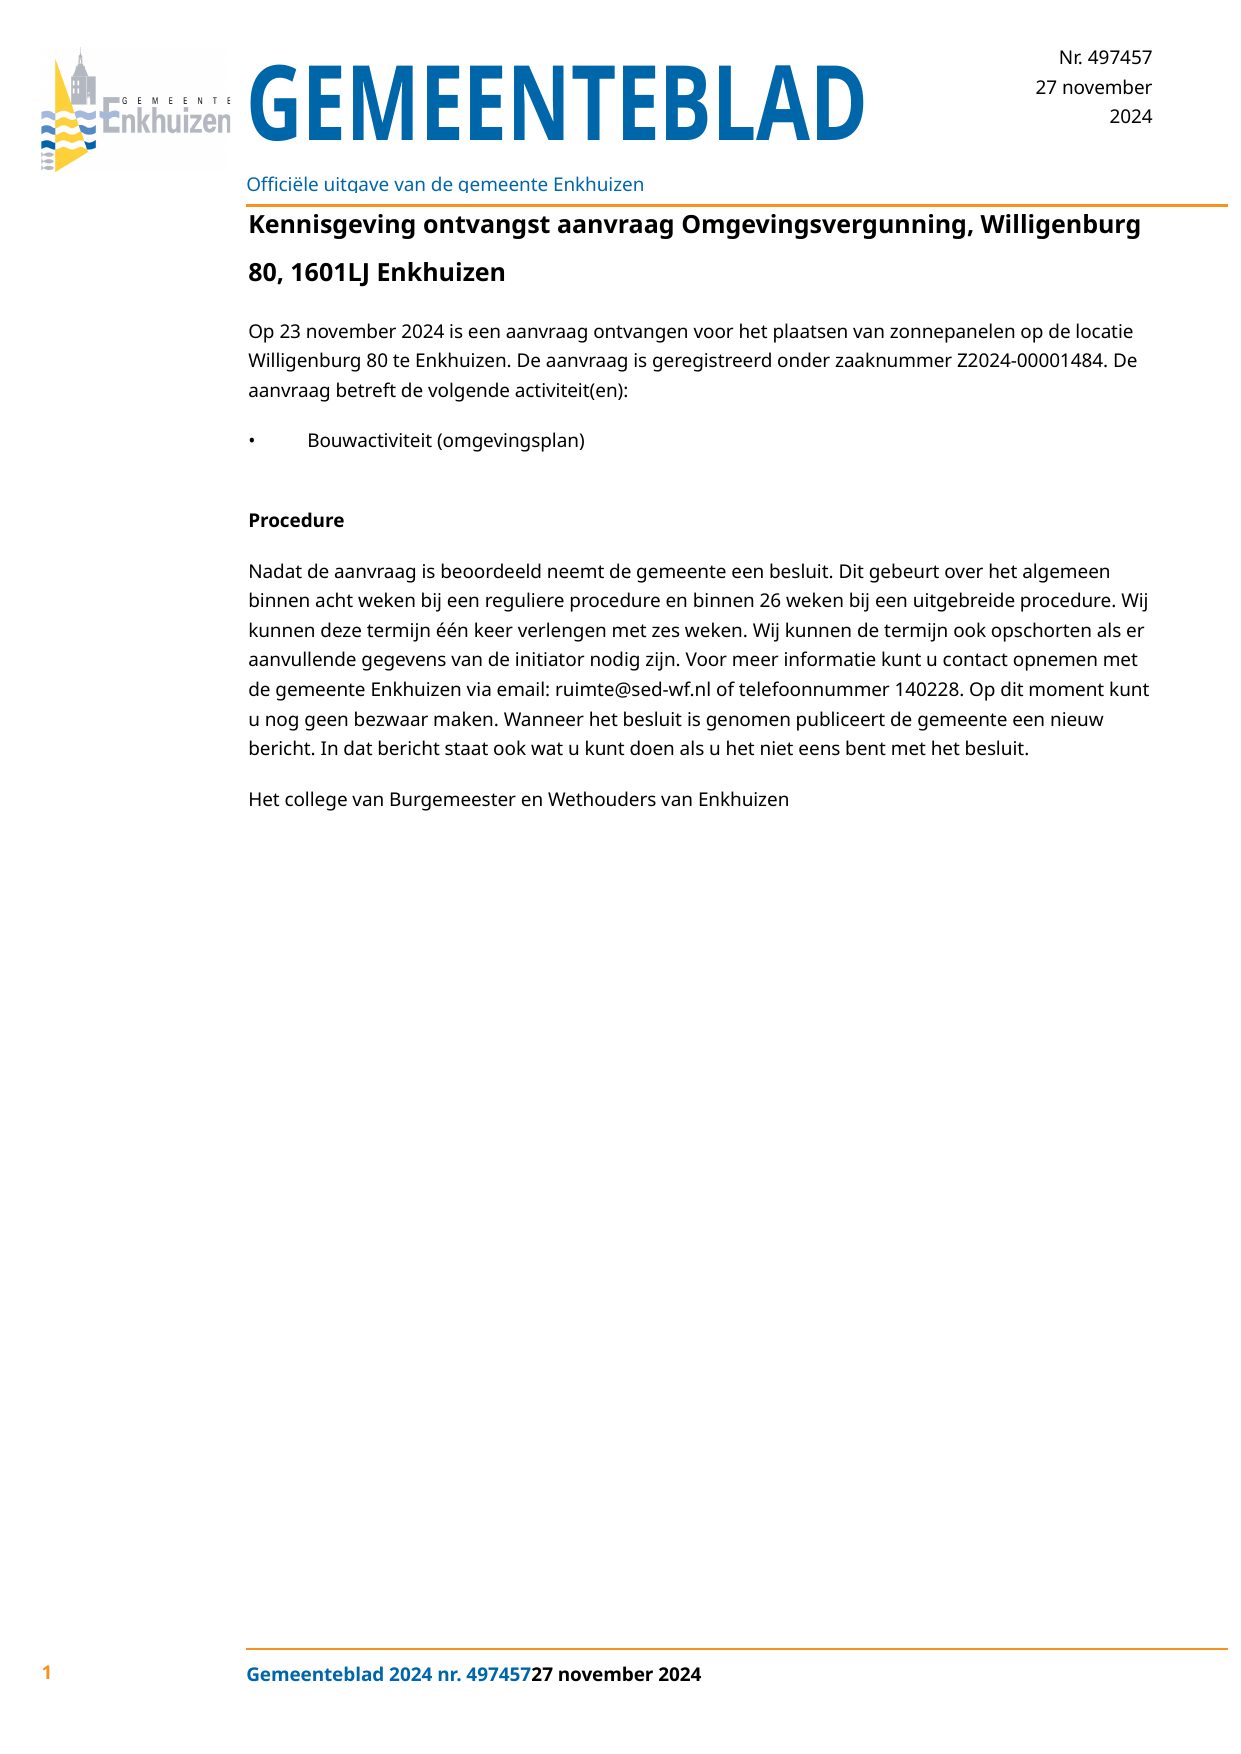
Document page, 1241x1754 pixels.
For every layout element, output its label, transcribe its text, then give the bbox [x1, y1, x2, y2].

text Kennisgeving ontvangst aanvraag Omgevingsvergunning, Willigenburg 80, 1601LJ Enkhuizen [248, 207, 1152, 288]
text Op 23 november 2024 is een aanvraag ontvangen voor het plaatsen van zonnepanelen op de locatie Willigenburg 80 te Enkhuizen. De aanvraag is geregistreerd onder zaaknummer Z2024-00001484. De aanvraag betreft de volgende activiteit(en): [248, 318, 1152, 403]
text Nadat de aanvraag is beoordeeld neemt de gemeente een besluit. Dit gebeurt over het algemeen binnen acht weken bij een reguliere procedure en binnen 26 weken bij een uitgebreide procedure. Wij kunnen deze termijn één keer verlengen met zes weken. Wij kunnen de termijn ook opschorten als er aanvullende gegevens van de initiator nodig zijn. Voor meer informatie kunt u contact opnemen met de gemeente Enkhuizen via email: ruimte@sed-wf.nl of telefoonnummer 140228. Op dit moment kunt u nog geen bezwaar maken. Wanneer het besluit is genomen publiceert de gemeente een nieuw bericht. In dat bericht staat ook wat u kunt doen als u het niet eens bent met het besluit. [248, 558, 1152, 761]
text Procedure [248, 507, 1152, 533]
text Het college van Burgemeester en Wethouders van Enkhuizen [248, 786, 1152, 812]
picture [41, 47, 231, 172]
list Bouwactiviteit (omgevingsplan) [248, 427, 1152, 453]
